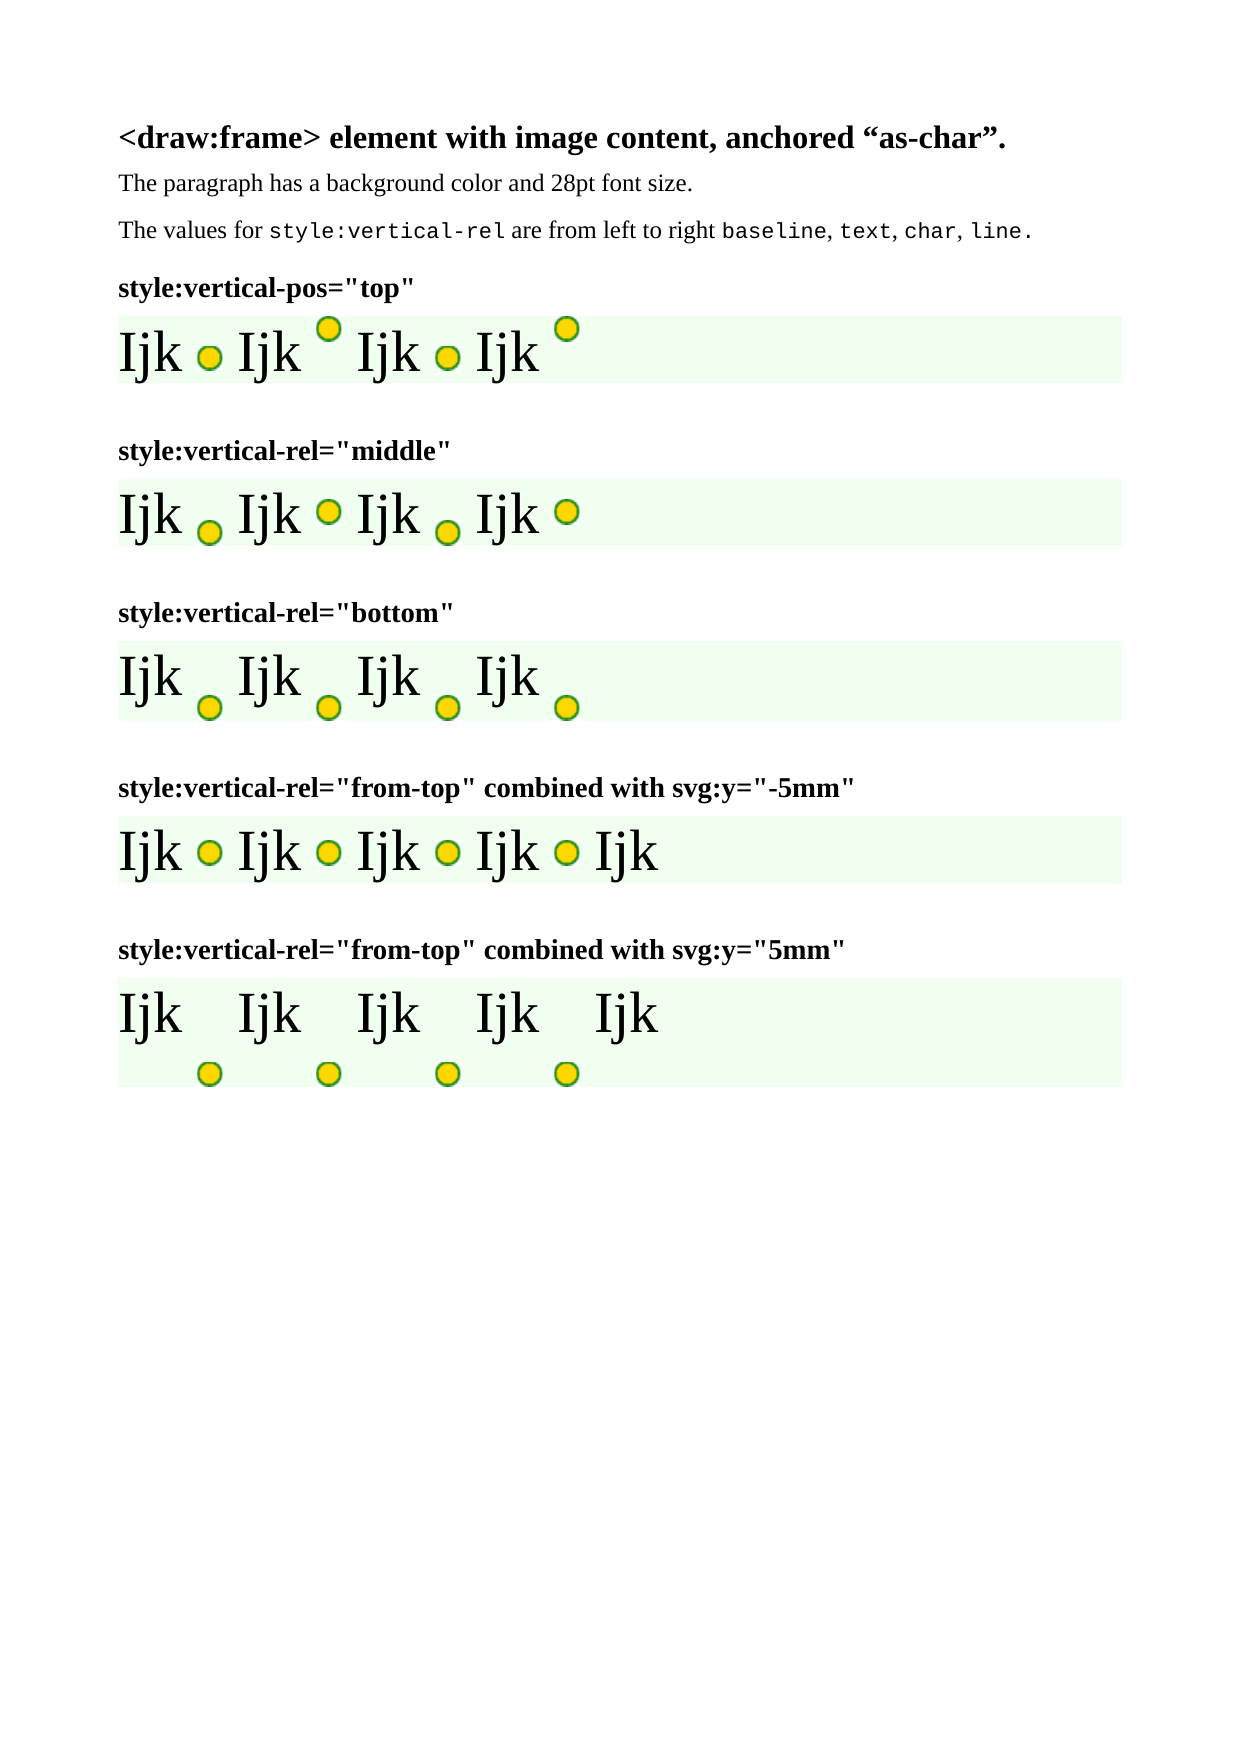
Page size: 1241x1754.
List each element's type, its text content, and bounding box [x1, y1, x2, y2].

text Ijk Ijk Ijk Ijk [118, 641, 1122, 721]
picture [554, 499, 580, 525]
picture [435, 346, 461, 371]
picture [554, 1062, 580, 1087]
picture [554, 695, 580, 721]
picture [197, 346, 223, 371]
subtitle <draw:frame> element with image content, anchored “as-char”. [118, 118, 1122, 156]
picture [316, 840, 342, 866]
subtitle style:vertical-rel="middle" [118, 433, 1122, 466]
picture [197, 695, 223, 721]
picture [316, 695, 342, 721]
picture [435, 1062, 461, 1087]
picture [197, 840, 223, 866]
picture [316, 316, 342, 342]
subtitle style:vertical-pos="top" [118, 271, 1122, 304]
text Ijk Ijk Ijk Ijk [118, 316, 1122, 383]
text Ijk Ijk Ijk Ijk Ijk [118, 816, 1122, 883]
picture [316, 499, 342, 525]
picture [197, 1062, 223, 1087]
text Ijk Ijk Ijk Ijk [118, 479, 1122, 546]
text The values for style:vertical-rel are from left to right baseline, text, char, line. [118, 216, 1122, 246]
picture [197, 520, 223, 546]
subtitle style:vertical-rel="from-top" combined with svg:y="5mm" [118, 932, 1122, 966]
picture [554, 840, 580, 866]
picture [435, 695, 461, 721]
picture [435, 840, 461, 866]
picture [316, 1062, 342, 1087]
text Ijk Ijk Ijk Ijk Ijk [118, 978, 1122, 1087]
picture [435, 520, 461, 546]
subtitle style:vertical-rel="bottom" [118, 595, 1122, 628]
subtitle style:vertical-rel="from-top" combined with svg:y="-5mm" [118, 770, 1122, 803]
picture [554, 316, 580, 342]
text The paragraph has a background color and 28pt font size. [118, 168, 1122, 197]
